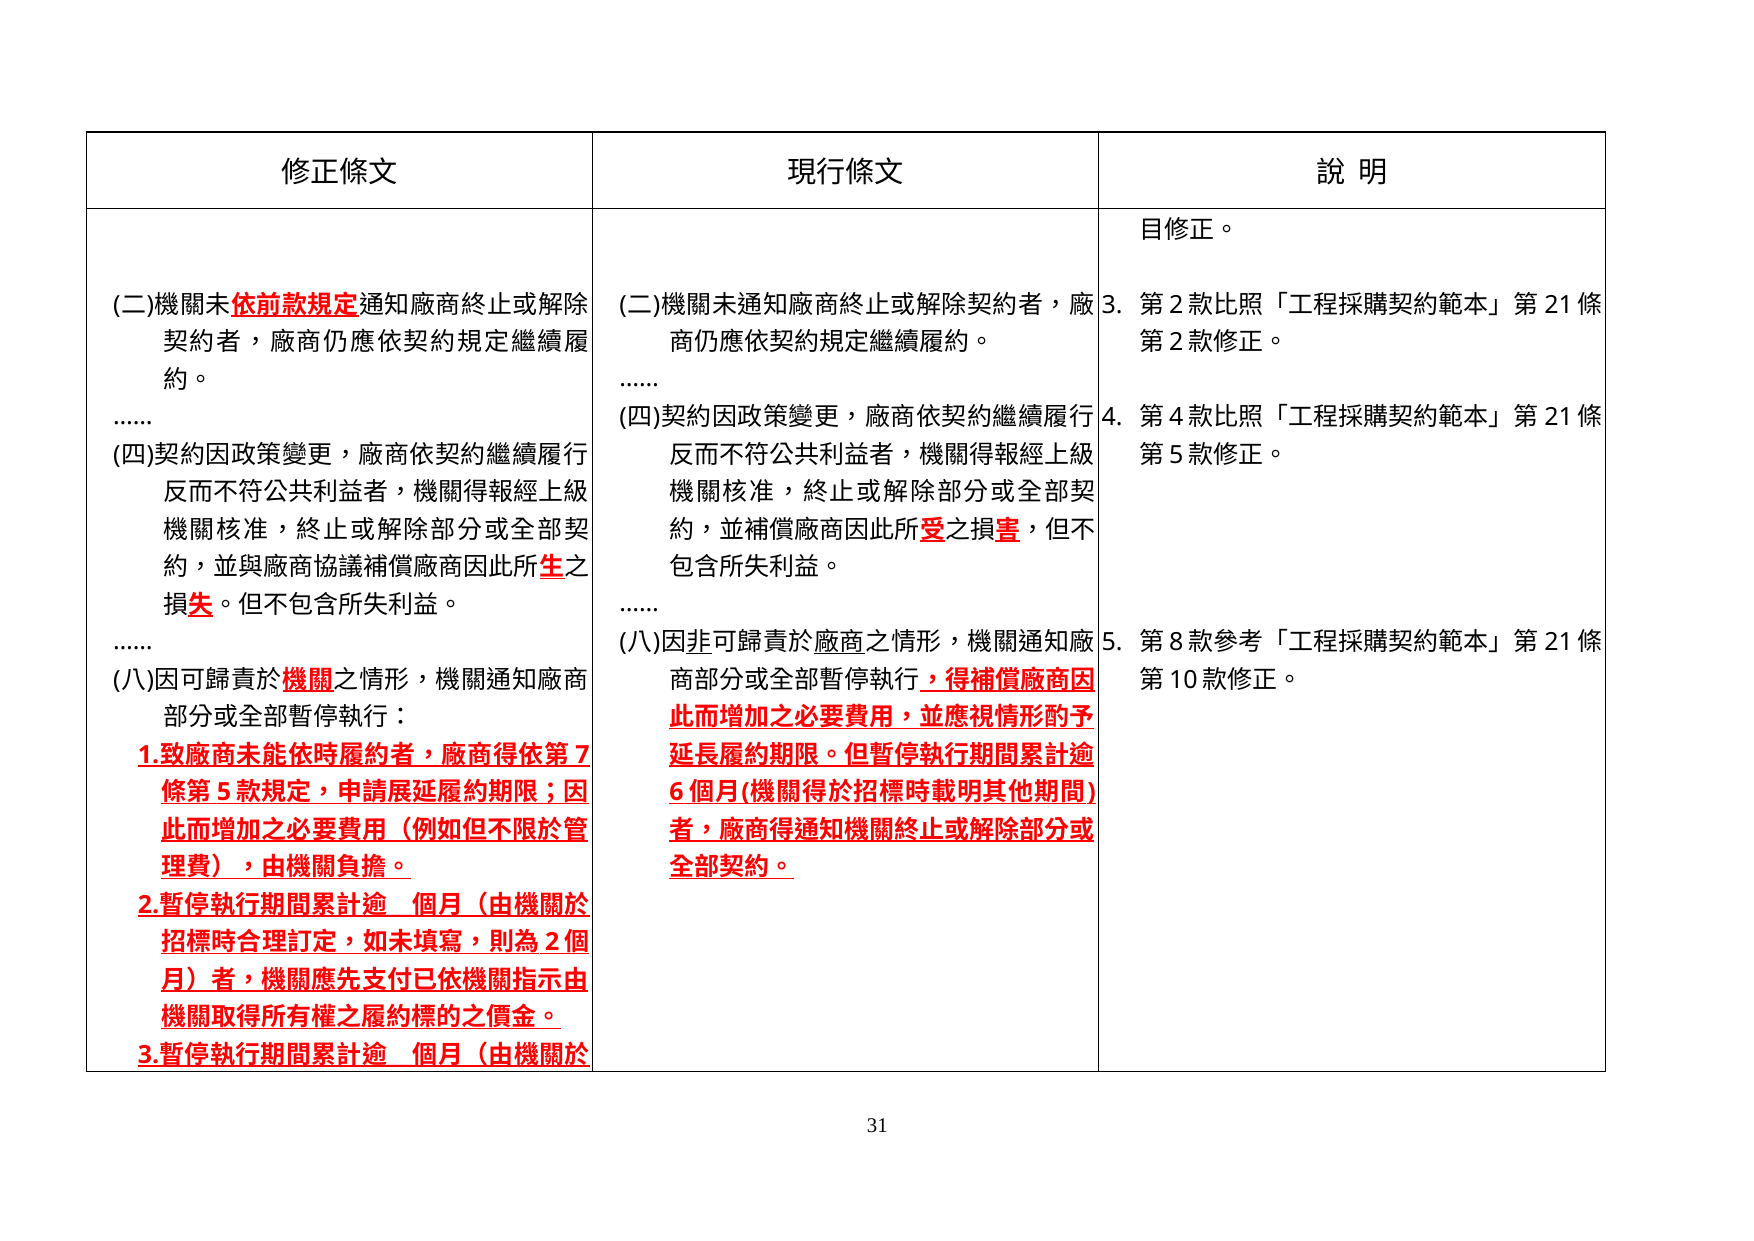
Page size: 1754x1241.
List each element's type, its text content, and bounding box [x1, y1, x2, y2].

table_header 修正條文 [87, 133, 592, 207]
table_cell (二)機關未通知廠商終止或解除契約者，廠商仍應依契約規定繼續履約。 …… (四)契約因政策變更，廠商依契約繼續履行反而不符公共利益者，機關得報經上級機關核准，終止或解除部分或全部契約，並補償廠商因此所受之損害，但不包含所失利益。 …… (八)因非可歸責於廠商之情形，機關通知廠商部分或全部暫停執行，得補償廠商因此而增加之必要費用，並應視情形酌予延長履約期限。但暫停執行期間累計逾6個月(機關得於招標時載明其他期間)者，廠商得通知機關終止或解除部分或全部契約。 [593, 209, 1098, 1071]
table_cell (二)機關未依前款規定通知廠商終止或解除契約者，廠商仍應依契約規定繼續履約。 …… (四)契約因政策變更，廠商依契約繼續履行反而不符公共利益者，機關得報經上級機關核准，終止或解除部分或全部契約，並與廠商協議補償廠商因此所生之損失。但不包含所失利益。 …… (八)因可歸責於機關之情形，機關通知廠商部分或全部暫停執行： 1.致廠商未能依時履約者，廠商得依第7條第5款規定，申請展延履約期限；因此而增加之必要費用（例如但不限於管理費），由機關負擔。 2.暫停執行期間累計逾＿個月（由機關於招標時合理訂定，如未填寫，則為2個月）者，機關應先支付已依機關指示由機關取得所有權之履約標的之價金。 3.暫停執行期間累計逾＿個月（由機關於 [87, 209, 592, 1071]
table_header 現行條文 [593, 133, 1098, 207]
table_cell 比照「工程採購契約範本」第21條第1款第12目，增訂第1款第12目情形。 第1款第12目移列同款第13目，並比照「工程採購契約範本」第21條第1款第13目修正。 第2款比照「工程採購契約範本」第21條第2款修正。 第4款比照「工程採購契約範本」第21條第5款修正。 第8款參考「工程採購契約範本」第21條第10款修正。 參考「工程採購契約範本」第21條第11款，增訂第9款，並增列廠商得向機關請求加計年息之預設基準。 比照「工程採購契約範本」第21條第12款，增訂第10款。原第10款移列第13款。 參考「工程採購契約範本」第21條第13款，增訂第11款。 第9款移列第12款，並比照「工程採購契約範本」第21條第9款修正。 [1099, 209, 1605, 1071]
table_header 說 明 [1099, 133, 1605, 207]
